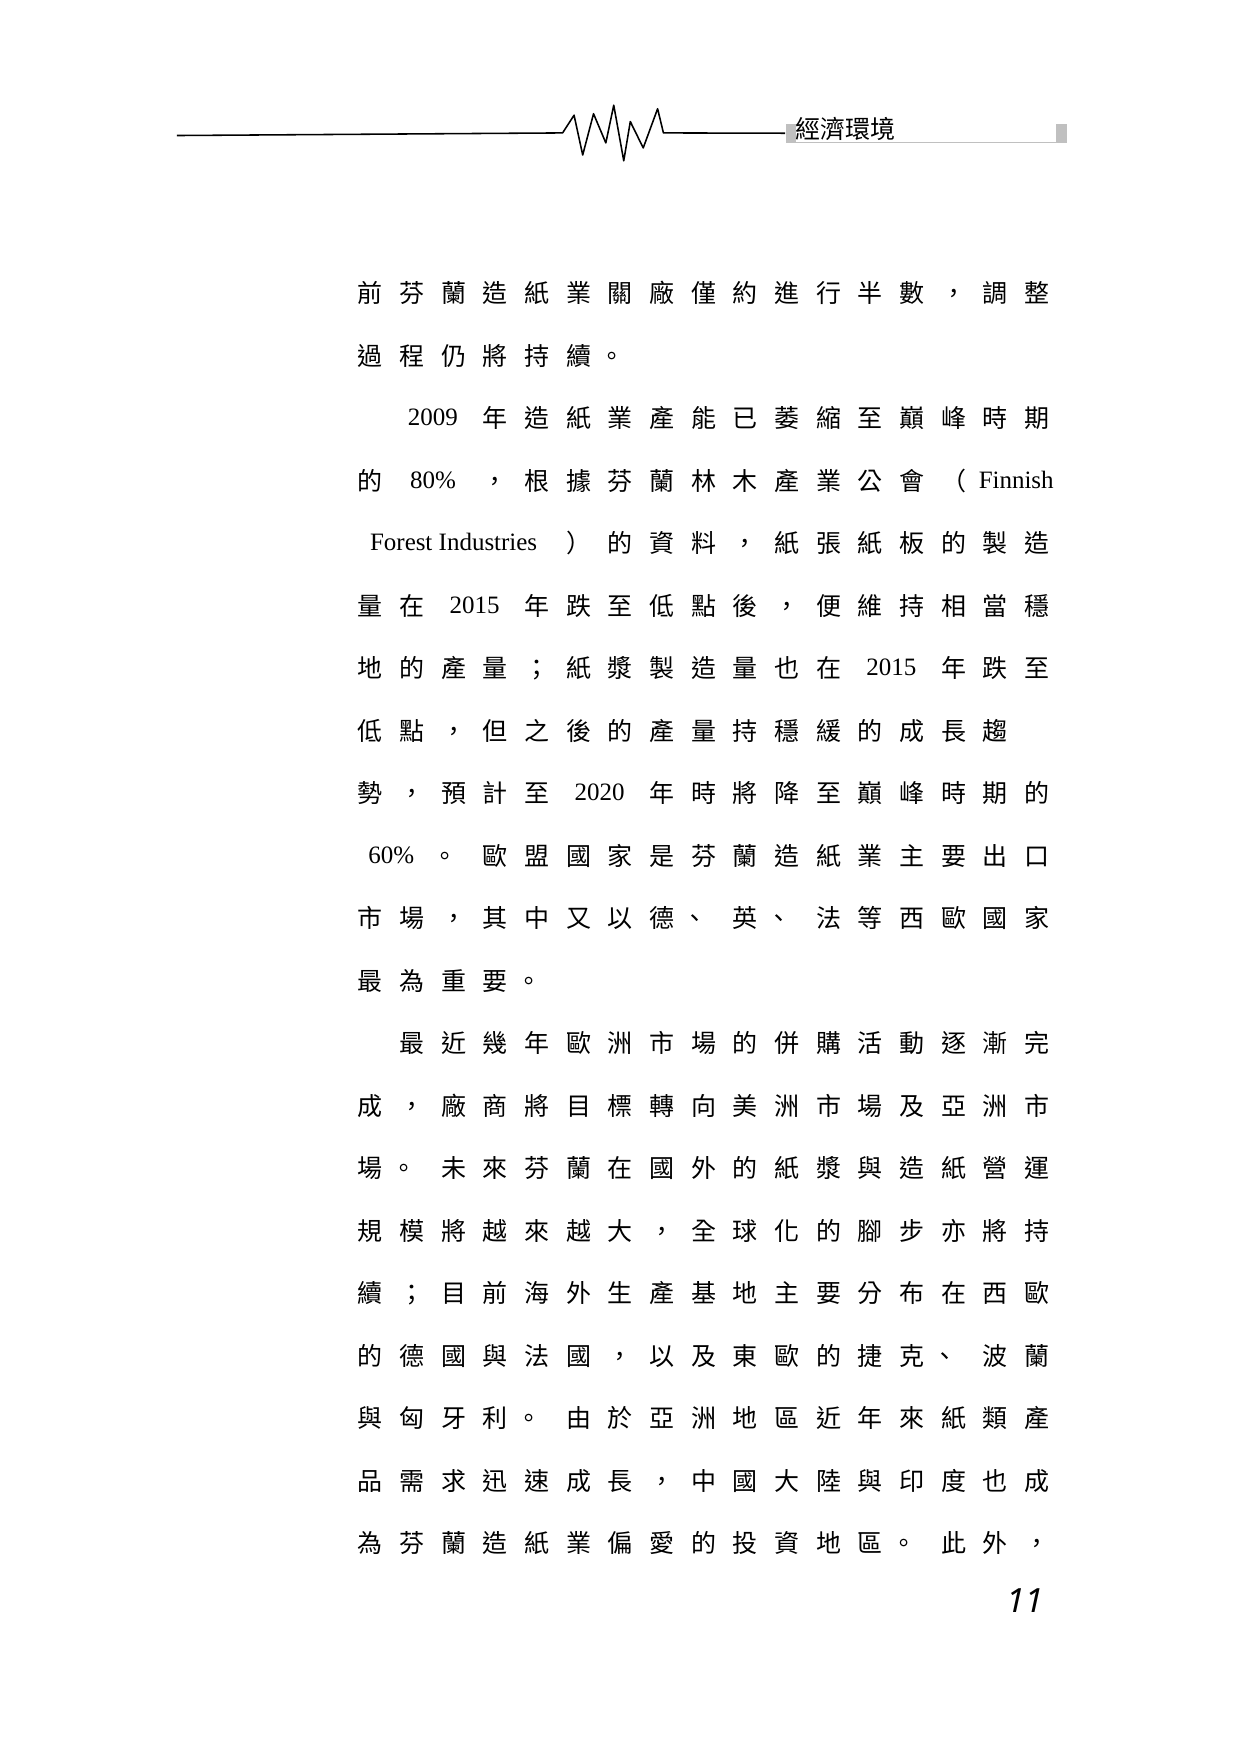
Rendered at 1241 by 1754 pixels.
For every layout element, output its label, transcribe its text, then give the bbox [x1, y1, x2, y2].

text 最近幾年歐洲市場的併購活動逐漸完成，廠商將目標轉向美洲市場及亞洲市場。未來芬蘭在國外的紙漿與造紙營運規模將越來越大，全球化的腳步亦將持續；目前海外生產基地主要分布在西歐的德國與法國，以及東歐的捷克、波蘭與匈牙利。由於亞洲地區近年來紙類產品需求迅速成長，中國大陸與印度也成為芬蘭造紙業偏愛的投資地區。此外， [330, 1000, 1058, 1563]
text 前芬蘭造紙業關廠僅約進行半數，調整過程仍將持續。 [330, 250, 1058, 375]
text 2009年造紙業產能已萎縮至巔峰時期的80%，根據芬蘭林木產業公會（Finnish Forest Industries）的資料，紙張紙板的製造量在2015年跌至低點後，便維持相當穩地的產量；紙漿製造量也在2015年跌至低點，但之後的產量持穩緩的成長趨勢，預計至2020年時將降至巔峰時期的60%。歐盟國家是芬蘭造紙業主要出口市場，其中又以德、英、法等西歐國家最為重要。 [330, 375, 1058, 1000]
